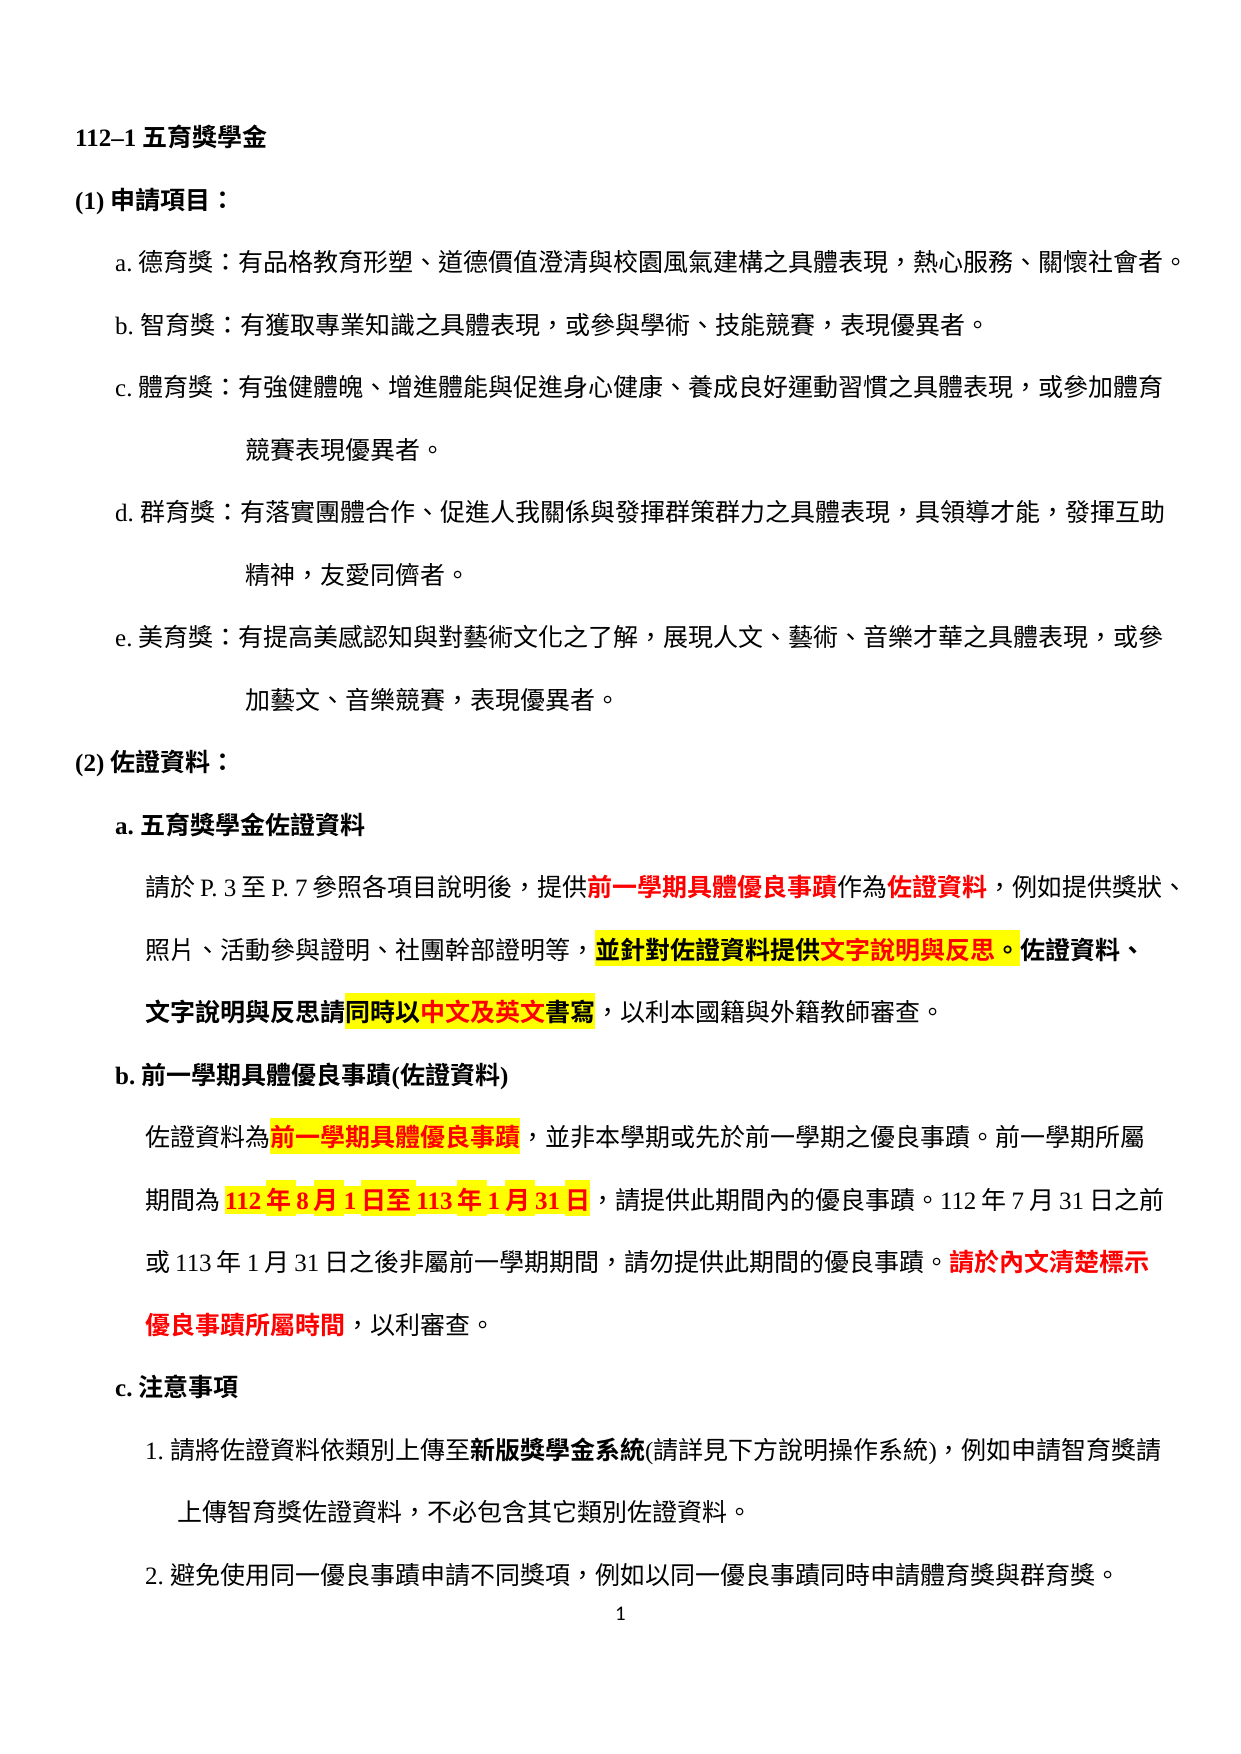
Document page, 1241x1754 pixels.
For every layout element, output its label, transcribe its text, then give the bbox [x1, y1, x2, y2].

text b. 智育獎：有獲取專業知識之具體表現，或參與學術、技能競賽，表現優異者。 [115, 282, 1165, 344]
text a. 德育獎：有品格教育形塑、道德價值澄清與校園風氣建構之具體表現，熱心服務、關懷社會者。 [115, 219, 1165, 282]
text c. 體育獎：有強健體魄、增進體能與促進身心健康、養成良好運動習慣之具體表現，或參加體育競賽表現優異者。 [115, 344, 1165, 469]
text (2) 佐證資料： [75, 719, 1165, 782]
text 請於P. 3至P. 7參照各項目說明後，提供前一學期具體優良事蹟作為佐證資料，例如提供獎狀、照片、活動參與證明、社團幹部證明等，並針對佐證資料提供文字說明與反思。佐證資料、文字說明與反思請同時以中文及英文書寫，以利本國籍與外籍教師審查。 [145, 844, 1165, 1032]
text d. 群育獎：有落實團體合作、促進人我關係與發揮群策群力之具體表現，具領導才能，發揮互助精神，友愛同儕者。 [115, 469, 1165, 594]
text 112–1 五育獎學金 [75, 94, 1165, 157]
text 佐證資料為前一學期具體優良事蹟，並非本學期或先於前一學期之優良事蹟。前一學期所屬期間為112年8月1日至113年1月31日，請提供此期間內的優良事蹟。112年7月31日之前或113年1月31日之後非屬前一學期期間，請勿提供此期間的優良事蹟。請於內文清楚標示優良事蹟所屬時間，以利審查。 [145, 1094, 1165, 1344]
text c. 注意事項 [115, 1344, 1165, 1407]
text b. 前一學期具體優良事蹟(佐證資料) [115, 1032, 1165, 1094]
text (1) 申請項目： [75, 157, 1165, 219]
text 1. 請將佐證資料依類別上傳至新版獎學金系統(請詳見下方說明操作系統)，例如申請智育獎請上傳智育獎佐證資料，不必包含其它類別佐證資料。 [145, 1407, 1165, 1532]
text e. 美育獎：有提高美感認知與對藝術文化之了解，展現人文、藝術、音樂才華之具體表現，或參加藝文、音樂競賽，表現優異者。 [115, 594, 1165, 719]
text a. 五育獎學金佐證資料 [115, 782, 1165, 844]
text 2. 避免使用同一優良事蹟申請不同獎項，例如以同一優良事蹟同時申請體育獎與群育獎。 [145, 1532, 1165, 1594]
